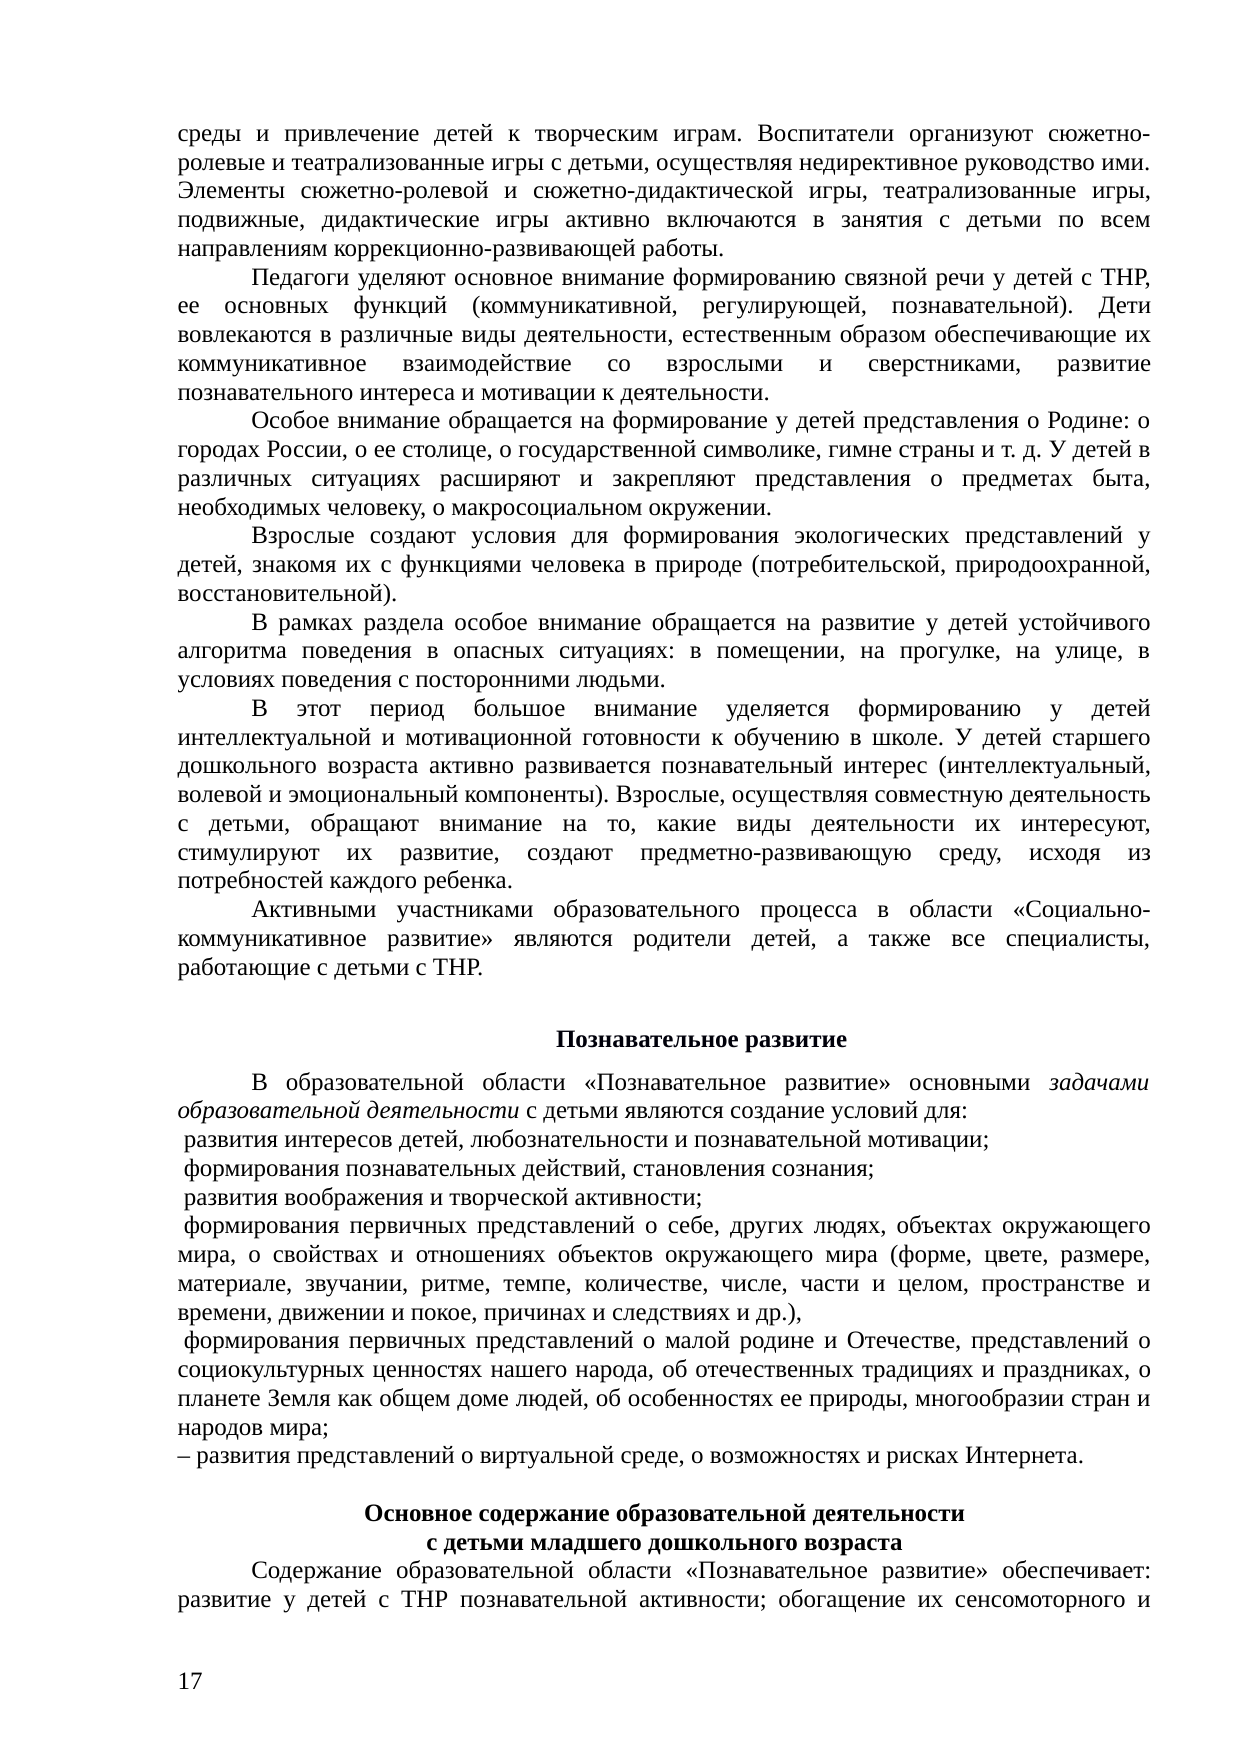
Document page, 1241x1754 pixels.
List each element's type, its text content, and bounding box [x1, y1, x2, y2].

text Педагоги уделяют основное внимание формированию связной речи у детей с ТНР, ее основных функций (коммуникативной, регулирующей, познавательной). Дети вовлекаются в различные виды деятельности, естественным образом обеспечивающие их коммуникативное взаимодействие со взрослыми и сверстниками, развитие познавательного интереса и мотивации к деятельности. [177, 262, 1152, 406]
text В образовательной области «Познавательное развитие» основными задачами образовательной деятельности с детьми являются создание условий для: [177, 1067, 1152, 1124]
text развития интересов детей, любознательности и познавательной мотивации; [177, 1124, 1152, 1153]
text Особое внимание обращается на формирование у детей представления о Родине: о городах России, о ее столице, о государственной символике, гимне страны и т. д. У детей в различных ситуациях расширяют и закрепляют представления о предметах быта, необходимых человеку, о макросоциальном окружении. [177, 406, 1152, 521]
text формирования познавательных действий, становления сознания; [177, 1153, 1152, 1182]
text В рамках раздела особое внимание обращается на развитие у детей устойчивого алгоритма поведения в опасных ситуациях: в помещении, на прогулке, на улице, в условиях поведения с посторонними людьми. [177, 607, 1152, 693]
text Основное содержание образовательной деятельности с детьми младшего дошкольного возраста [177, 1498, 1152, 1556]
text формирования первичных представлений о малой родине и Отечестве, представлений о социокультурных ценностях нашего народа, об отечественных традициях и праздниках, о планете Земля как общем доме людей, об особенностях ее природы, многообразии стран и народов мира; [177, 1326, 1152, 1441]
text формирования первичных представлений о себе, других людях, объектах окружающего мира, о свойствах и отношениях объектов окружающего мира (форме, цвете, размере, материале, звучании, ритме, темпе, количестве, числе, части и целом, пространстве и времени, движении и покое, причинах и следствиях и др.), [177, 1211, 1152, 1326]
text развития воображения и творческой активности; [177, 1182, 1152, 1211]
text среды и привлечение детей к творческим играм. Воспитатели организуют сюжетно-ролевые и театрализованные игры с детьми, осуществляя недирективное руководство ими. Элементы сюжетно-ролевой и сюжетно-дидактической игры, театрализованные игры, подвижные, дидактические игры активно включаются в занятия с детьми по всем направлениям коррекционно-развивающей работы. [177, 118, 1152, 262]
text Познавательное развитие [177, 1024, 1152, 1052]
text В этот период большое внимание уделяется формированию у детей интеллектуальной и мотивационной готовности к обучению в школе. У детей старшего дошкольного возраста активно развивается познавательный интерес (интеллектуальный, волевой и эмоциональный компоненты). Взрослые, осуществляя совместную деятельность с детьми, обращают внимание на то, какие виды деятельности их интересуют, стимулируют их развитие, создают предметно-развивающую среду, исходя из потребностей каждого ребенка. [177, 693, 1152, 894]
text – развития представлений о виртуальной среде, о возможностях и рисках Интернета. [177, 1441, 1152, 1469]
text Содержание образовательной области «Познавательное развитие» обеспечивает: развитие у детей с ТНР познавательной активности; обогащение их сенсомоторного и [177, 1556, 1152, 1613]
text Активными участниками образовательного процесса в области «Социально-коммуникативное развитие» являются родители детей, а также все специалисты, работающие с детьми с ТНР. [177, 894, 1152, 981]
text Взрослые создают условия для формирования экологических представлений у детей, знакомя их с функциями человека в природе (потребительской, природоохранной, восстановительной). [177, 521, 1152, 607]
